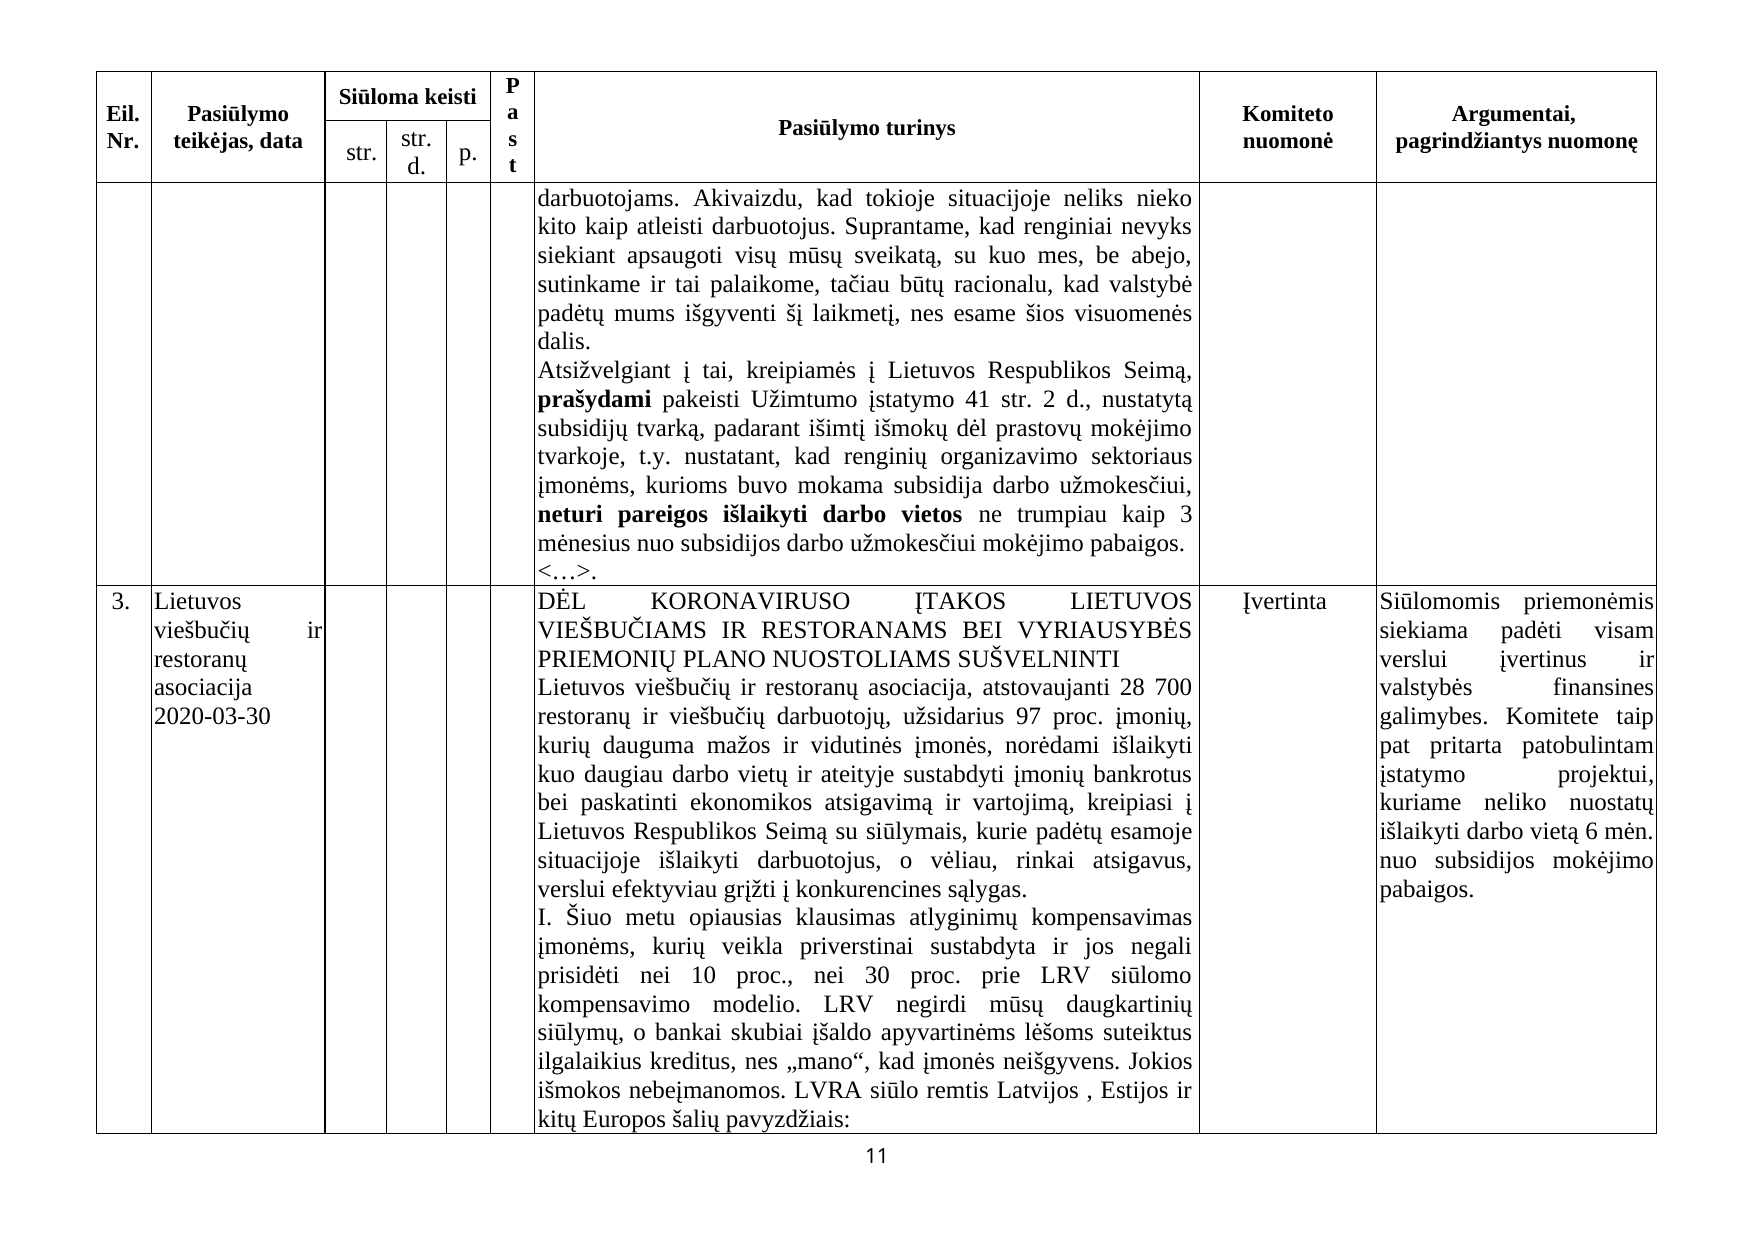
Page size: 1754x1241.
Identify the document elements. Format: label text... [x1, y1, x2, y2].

table_header Eil. Nr. [97, 72, 151, 182]
table_cell str. [326, 121, 386, 182]
table_cell str. d. [387, 121, 446, 182]
table_cell [491, 183, 534, 585]
table_cell Įvertinta [1200, 586, 1376, 1132]
table_cell [387, 586, 446, 1132]
table_header Siūloma keisti [326, 72, 490, 120]
table_cell [491, 586, 534, 1132]
table_cell Siūlomomis priemonėmis siekiama padėti visam verslui įvertinus ir valstybės finansines galimybes. Komitete taip pat pritarta patobulintam įstatymo projektui, kuriame neliko nuostatų išlaikyti darbo vietą 6 mėn. nuo subsidijos mokėjimo pabaigos. [1377, 586, 1656, 1132]
table_header Pasiūlymo teikėjas, data [152, 72, 324, 182]
table_cell [152, 183, 324, 585]
table_header Argumentai, pagrindžiantys nuomonę [1377, 72, 1656, 182]
table_cell [387, 183, 446, 585]
table_cell [1200, 183, 1376, 585]
table_cell [326, 586, 386, 1132]
table_cell DĖL KORONAVIRUSO ĮTAKOS LIETUVOS VIEŠBUČIAMS IR RESTORANAMS BEI VYRIAUSYBĖS PRIEMONIŲ PLANO NUOSTOLIAMS SUŠVELNINTI Lietuvos viešbučių ir restoranų asociacija, atstovaujanti 28 700 restoranų ir viešbučių darbuotojų, užsidarius 97 proc. įmonių, kurių dauguma mažos ir vidutinės įmonės, norėdami išlaikyti kuo daugiau darbo vietų ir ateityje sustabdyti įmonių bankrotus bei paskatinti ekonomikos atsigavimą ir vartojimą, kreipiasi į Lietuvos Respublikos Seimą su siūlymais, kurie padėtų esamoje situacijoje išlaikyti darbuotojus, o vėliau, rinkai atsigavus, verslui efektyviau grįžti į konkurencines sąlygas. I. Šiuo metu opiausias klausimas atlyginimų kompensavimas įmonėms, kurių veikla priverstinai sustabdyta ir jos negali prisidėti nei 10 proc., nei 30 proc. prie LRV siūlomo kompensavimo modelio. LRV negirdi mūsų daugkartinių siūlymų, o bankai skubiai įšaldo apyvartinėms lėšoms suteiktus ilgalaikius kreditus, nes „mano“, kad įmonės neišgyvens. Jokios išmokos nebeįmanomos. LVRA siūlo remtis Latvijos , Estijos ir kitų Europos šalių pavyzdžiais: [535, 586, 1199, 1132]
table_cell darbuotojams. Akivaizdu, kad tokioje situacijoje neliks nieko kito kaip atleisti darbuotojus. Suprantame, kad renginiai nevyks siekiant apsaugoti visų mūsų sveikatą, su kuo mes, be abejo, sutinkame ir tai palaikome, tačiau būtų racionalu, kad valstybė padėtų mums išgyventi šį laikmetį, nes esame šios visuomenės dalis. Atsižvelgiant į tai, kreipiamės į Lietuvos Respublikos Seimą, prašydami pakeisti Užimtumo įstatymo 41 str. 2 d., nustatytą subsidijų tvarką, padarant išimtį išmokų dėl prastovų mokėjimo tvarkoje, t.y. nustatant, kad renginių organizavimo sektoriaus įmonėms, kurioms buvo mokama subsidija darbo užmokesčiui, neturi pareigos išlaikyti darbo vietos ne trumpiau kaip 3 mėnesius nuo subsidijos darbo užmokesčiui mokėjimo pabaigos. <…>. [535, 183, 1199, 585]
table_header Pasiūlymo turinys [535, 72, 1199, 182]
table_cell [447, 183, 490, 585]
table_cell [326, 183, 386, 585]
table_cell [447, 586, 490, 1132]
table_cell Lietuvos viešbučių ir restoranų asociacija 2020-03-30 [152, 586, 324, 1132]
table_cell 3. [97, 586, 151, 1132]
table_cell p. [447, 121, 490, 182]
table_cell [1377, 183, 1656, 585]
table_header Pastabos [491, 72, 534, 182]
table_cell [97, 183, 151, 585]
table_header Komiteto nuomonė [1200, 72, 1376, 182]
